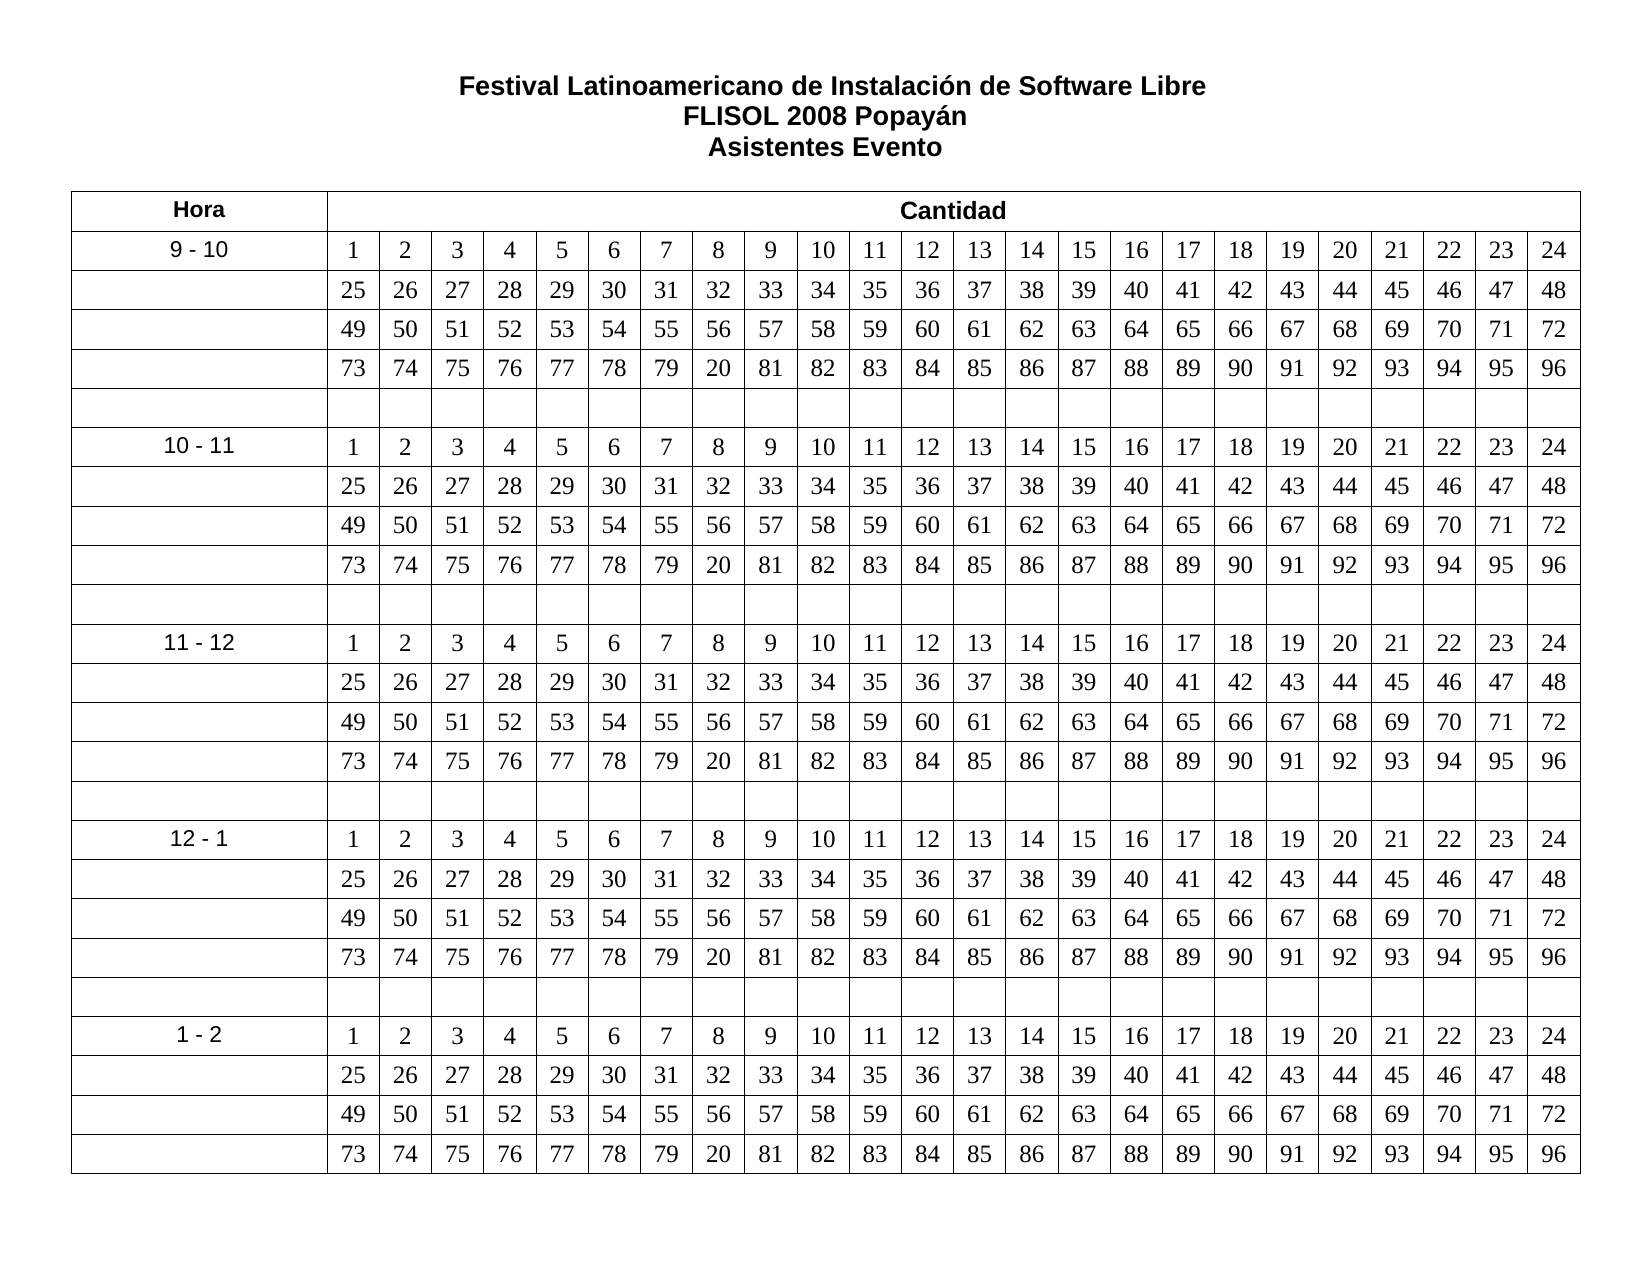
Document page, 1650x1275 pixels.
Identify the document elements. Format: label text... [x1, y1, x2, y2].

table_cell [1424, 978, 1475, 1016]
table_cell 52 [484, 507, 536, 545]
table_cell 69 [1372, 507, 1423, 545]
table_cell 3 [432, 1017, 483, 1055]
table_cell 38 [1006, 664, 1058, 702]
table_cell [484, 389, 536, 427]
table_cell 61 [954, 703, 1005, 741]
table_cell 31 [641, 271, 692, 309]
table_cell 27 [432, 664, 483, 702]
table_cell [537, 585, 588, 623]
table_cell [1006, 978, 1058, 1016]
table_cell 54 [589, 1096, 640, 1134]
table_cell [484, 782, 536, 820]
table_cell 58 [798, 703, 849, 741]
table_cell 81 [745, 350, 797, 388]
table_cell 12 - 1 [72, 821, 327, 859]
table_cell 34 [798, 467, 849, 506]
table_cell 44 [1319, 467, 1371, 506]
table_cell 66 [1215, 1096, 1266, 1134]
table_cell [850, 585, 901, 623]
table_cell 27 [432, 860, 483, 898]
table_cell 60 [902, 703, 953, 741]
table_cell 51 [432, 310, 483, 348]
table_cell 7 [641, 1017, 692, 1055]
table_cell 2 [380, 232, 431, 270]
table_cell [641, 782, 692, 820]
table_cell 96 [1528, 742, 1580, 781]
table_cell 81 [745, 1135, 797, 1173]
table_cell 82 [798, 939, 849, 977]
table_cell 66 [1215, 703, 1266, 741]
table_cell 23 [1476, 232, 1527, 270]
table_cell [1215, 978, 1266, 1016]
table_cell 41 [1163, 271, 1214, 309]
table_cell 66 [1215, 310, 1266, 348]
table_cell 67 [1267, 507, 1318, 545]
table_cell 76 [484, 1135, 536, 1173]
table_cell [1476, 585, 1527, 623]
table_cell 32 [693, 467, 744, 506]
table_cell 96 [1528, 546, 1580, 584]
table_cell 21 [1372, 428, 1423, 466]
table_cell 93 [1372, 1135, 1423, 1173]
table_cell 39 [1059, 1056, 1110, 1095]
table_cell [798, 389, 849, 427]
table_cell 71 [1476, 507, 1527, 545]
table_cell 43 [1267, 271, 1318, 309]
table_cell 84 [902, 742, 953, 781]
table_cell 38 [1006, 271, 1058, 309]
table_cell 2 [380, 625, 431, 663]
table_cell [432, 585, 483, 623]
table_cell 85 [954, 546, 1005, 584]
table_cell 57 [745, 310, 797, 348]
table_cell 11 [850, 232, 901, 270]
table_cell 13 [954, 232, 1005, 270]
table_cell 37 [954, 271, 1005, 309]
table_cell 42 [1215, 271, 1266, 309]
table_cell 50 [380, 507, 431, 545]
table_cell 10 [798, 1017, 849, 1055]
table_cell 56 [693, 507, 744, 545]
table_cell 5 [537, 232, 588, 270]
table_cell 8 [693, 428, 744, 466]
table_cell 5 [537, 625, 588, 663]
table_cell 58 [798, 507, 849, 545]
table_cell 46 [1424, 467, 1475, 506]
table_cell 16 [1111, 1017, 1162, 1055]
table_cell 65 [1163, 1096, 1214, 1134]
table_cell 9 - 10 [72, 232, 327, 270]
table_cell 37 [954, 664, 1005, 702]
table_cell [693, 389, 744, 427]
table_cell [902, 585, 953, 623]
table_cell 44 [1319, 664, 1371, 702]
table_cell [798, 978, 849, 1016]
table_cell 84 [902, 546, 953, 584]
table_cell 71 [1476, 310, 1527, 348]
table_cell 68 [1319, 507, 1371, 545]
table_cell [1163, 585, 1214, 623]
table_cell 32 [693, 664, 744, 702]
table_cell 62 [1006, 1096, 1058, 1134]
table_cell [484, 585, 536, 623]
table_cell 76 [484, 350, 536, 388]
table_cell 13 [954, 1017, 1005, 1055]
table_cell 40 [1111, 664, 1162, 702]
table_cell 9 [745, 1017, 797, 1055]
table_cell 5 [537, 1017, 588, 1055]
table_cell 89 [1163, 546, 1214, 584]
table_cell 9 [745, 232, 797, 270]
table_cell 9 [745, 821, 797, 859]
table_cell 65 [1163, 507, 1214, 545]
table_cell 6 [589, 232, 640, 270]
table_cell 20 [693, 1135, 744, 1173]
table_cell 9 [745, 625, 797, 663]
table_cell [798, 782, 849, 820]
table_cell 16 [1111, 821, 1162, 859]
table_cell 24 [1528, 821, 1580, 859]
table_cell 94 [1424, 350, 1475, 388]
table_cell 46 [1424, 271, 1475, 309]
table_cell 40 [1111, 271, 1162, 309]
table_cell 34 [798, 271, 849, 309]
table_cell 44 [1319, 271, 1371, 309]
table_cell [432, 782, 483, 820]
table_cell 56 [693, 310, 744, 348]
table_cell 53 [537, 310, 588, 348]
table_cell 55 [641, 1096, 692, 1134]
table_cell 53 [537, 1096, 588, 1134]
table_cell 72 [1528, 899, 1580, 938]
table_cell 62 [1006, 899, 1058, 938]
table_cell 36 [902, 860, 953, 898]
table_cell 82 [798, 350, 849, 388]
table_cell 52 [484, 1096, 536, 1134]
table_cell [72, 742, 327, 781]
table_cell 28 [484, 271, 536, 309]
table_cell 31 [641, 664, 692, 702]
table_cell 84 [902, 939, 953, 977]
table_cell 49 [328, 703, 379, 741]
table_cell 57 [745, 703, 797, 741]
table_cell [1006, 389, 1058, 427]
table_cell 72 [1528, 1096, 1580, 1134]
table_cell 60 [902, 899, 953, 938]
table_cell 20 [693, 742, 744, 781]
table_cell 13 [954, 625, 1005, 663]
table_cell [1215, 585, 1266, 623]
table_cell 91 [1267, 350, 1318, 388]
table_cell 88 [1111, 1135, 1162, 1173]
table_cell 45 [1372, 271, 1423, 309]
table_cell 35 [850, 664, 901, 702]
table_cell 76 [484, 939, 536, 977]
table_cell 10 - 11 [72, 428, 327, 466]
table_cell 63 [1059, 899, 1110, 938]
table_cell 16 [1111, 232, 1162, 270]
table_cell 70 [1424, 507, 1475, 545]
table_cell [1215, 782, 1266, 820]
table_cell 66 [1215, 899, 1266, 938]
table_cell 55 [641, 507, 692, 545]
table_cell 12 [902, 1017, 953, 1055]
table_cell 76 [484, 742, 536, 781]
table_cell 7 [641, 232, 692, 270]
table_cell 25 [328, 467, 379, 506]
table_cell 20 [1319, 1017, 1371, 1055]
table_cell 92 [1319, 742, 1371, 781]
table_cell 55 [641, 310, 692, 348]
table_cell 51 [432, 703, 483, 741]
table_cell 50 [380, 899, 431, 938]
table_cell 28 [484, 1056, 536, 1095]
table_cell [72, 860, 327, 898]
table_cell [1111, 389, 1162, 427]
table_cell [537, 978, 588, 1016]
table_cell 67 [1267, 899, 1318, 938]
table_cell [432, 389, 483, 427]
table_cell 88 [1111, 350, 1162, 388]
table_cell 47 [1476, 467, 1527, 506]
table_cell 4 [484, 1017, 536, 1055]
table_cell [745, 389, 797, 427]
table_cell 26 [380, 860, 431, 898]
table_cell 57 [745, 899, 797, 938]
table_cell 78 [589, 350, 640, 388]
table_cell 9 [745, 428, 797, 466]
table_cell 43 [1267, 467, 1318, 506]
table_cell 36 [902, 271, 953, 309]
table_cell [328, 978, 379, 1016]
table_cell 41 [1163, 1056, 1214, 1095]
table_cell 19 [1267, 625, 1318, 663]
table_cell 38 [1006, 467, 1058, 506]
table_cell 75 [432, 1135, 483, 1173]
table_cell 25 [328, 664, 379, 702]
table_cell 57 [745, 507, 797, 545]
table_cell 12 [902, 232, 953, 270]
table_cell 26 [380, 271, 431, 309]
table_cell [1267, 585, 1318, 623]
table_cell [72, 939, 327, 977]
table_cell 5 [537, 428, 588, 466]
table_cell [1059, 389, 1110, 427]
table_cell 59 [850, 507, 901, 545]
table_cell 72 [1528, 703, 1580, 741]
table_cell 10 [798, 625, 849, 663]
table_cell 14 [1006, 821, 1058, 859]
table_cell 20 [1319, 821, 1371, 859]
table_cell [380, 782, 431, 820]
table_cell 85 [954, 939, 1005, 977]
table_cell 91 [1267, 1135, 1318, 1173]
table_cell 54 [589, 310, 640, 348]
table_cell 90 [1215, 939, 1266, 977]
table_cell 93 [1372, 546, 1423, 584]
table_cell 69 [1372, 703, 1423, 741]
table_cell 48 [1528, 1056, 1580, 1095]
table_cell [380, 389, 431, 427]
table_cell 48 [1528, 271, 1580, 309]
table_cell 48 [1528, 467, 1580, 506]
table_cell [589, 389, 640, 427]
table_cell 75 [432, 742, 483, 781]
table_cell 58 [798, 310, 849, 348]
table_cell 39 [1059, 860, 1110, 898]
table_cell 86 [1006, 350, 1058, 388]
table_cell 59 [850, 1096, 901, 1134]
table_cell 83 [850, 546, 901, 584]
table_cell 65 [1163, 899, 1214, 938]
table_cell 46 [1424, 664, 1475, 702]
table_cell 54 [589, 507, 640, 545]
table_cell 50 [380, 1096, 431, 1134]
table_cell [328, 585, 379, 623]
table_cell 2 [380, 821, 431, 859]
table_cell 23 [1476, 1017, 1527, 1055]
table_cell 91 [1267, 546, 1318, 584]
table_cell 3 [432, 232, 483, 270]
table_cell 37 [954, 860, 1005, 898]
table_cell 92 [1319, 1135, 1371, 1173]
table_cell [380, 585, 431, 623]
table_cell 96 [1528, 350, 1580, 388]
table_cell 82 [798, 1135, 849, 1173]
table_cell [589, 585, 640, 623]
table_cell [589, 782, 640, 820]
table_cell 4 [484, 821, 536, 859]
table_cell [1424, 389, 1475, 427]
table_cell [72, 585, 327, 623]
table_cell 94 [1424, 1135, 1475, 1173]
table_cell [1528, 585, 1580, 623]
table_cell [1528, 978, 1580, 1016]
table_cell 64 [1111, 703, 1162, 741]
table_cell 30 [589, 271, 640, 309]
table_cell 42 [1215, 860, 1266, 898]
table_cell 21 [1372, 232, 1423, 270]
table_cell [1319, 585, 1371, 623]
table_cell [328, 389, 379, 427]
table_cell 92 [1319, 546, 1371, 584]
table_cell 68 [1319, 703, 1371, 741]
table_cell [589, 978, 640, 1016]
table_cell 63 [1059, 703, 1110, 741]
table_cell 41 [1163, 860, 1214, 898]
table_cell 19 [1267, 821, 1318, 859]
table_cell 22 [1424, 625, 1475, 663]
table_cell 35 [850, 271, 901, 309]
table_cell 10 [798, 821, 849, 859]
table_cell [693, 782, 744, 820]
table_cell 18 [1215, 1017, 1266, 1055]
table_cell 22 [1424, 821, 1475, 859]
table_cell [432, 978, 483, 1016]
table_cell 73 [328, 742, 379, 781]
table_cell 56 [693, 703, 744, 741]
table_cell 1 [328, 821, 379, 859]
table_cell 15 [1059, 232, 1110, 270]
table_cell 18 [1215, 821, 1266, 859]
table_cell 39 [1059, 467, 1110, 506]
table_cell 50 [380, 703, 431, 741]
table_cell 69 [1372, 899, 1423, 938]
table_cell [1424, 585, 1475, 623]
table_cell 20 [1319, 428, 1371, 466]
table_cell 46 [1424, 860, 1475, 898]
table_cell [641, 585, 692, 623]
table_cell 8 [693, 1017, 744, 1055]
table_cell 64 [1111, 899, 1162, 938]
table_cell [72, 546, 327, 584]
table_cell [72, 978, 327, 1016]
table_cell 71 [1476, 1096, 1527, 1134]
table_cell [1006, 782, 1058, 820]
table_cell 89 [1163, 1135, 1214, 1173]
table_cell 14 [1006, 428, 1058, 466]
table_cell 70 [1424, 1096, 1475, 1134]
table_cell 1 [328, 1017, 379, 1055]
table_cell [380, 978, 431, 1016]
table_cell 79 [641, 742, 692, 781]
table_cell 57 [745, 1096, 797, 1134]
table_cell 18 [1215, 232, 1266, 270]
table_cell 17 [1163, 1017, 1214, 1055]
table_cell 25 [328, 860, 379, 898]
table_cell 77 [537, 1135, 588, 1173]
table_cell 90 [1215, 742, 1266, 781]
table_cell 42 [1215, 1056, 1266, 1095]
table_cell [72, 782, 327, 820]
table_cell 42 [1215, 664, 1266, 702]
table_cell 87 [1059, 742, 1110, 781]
table_cell [954, 585, 1005, 623]
table_cell 73 [328, 350, 379, 388]
table_cell 18 [1215, 625, 1266, 663]
table_cell 74 [380, 939, 431, 977]
table_cell [72, 271, 327, 309]
table_cell 29 [537, 1056, 588, 1095]
table_cell 19 [1267, 1017, 1318, 1055]
table_cell 17 [1163, 625, 1214, 663]
table_cell 78 [589, 1135, 640, 1173]
table_cell 33 [745, 467, 797, 506]
table_cell 29 [537, 860, 588, 898]
table_cell 26 [380, 1056, 431, 1095]
table_cell 3 [432, 821, 483, 859]
table_cell 81 [745, 939, 797, 977]
table_cell [72, 310, 327, 348]
table_cell 36 [902, 664, 953, 702]
table_cell 89 [1163, 939, 1214, 977]
table_cell 34 [798, 664, 849, 702]
table_cell 62 [1006, 507, 1058, 545]
table_cell 79 [641, 1135, 692, 1173]
table_cell 12 [902, 821, 953, 859]
table_cell 56 [693, 1096, 744, 1134]
table_cell 64 [1111, 507, 1162, 545]
table_cell 45 [1372, 1056, 1423, 1095]
table_cell 20 [693, 350, 744, 388]
table_cell 90 [1215, 350, 1266, 388]
table_cell 69 [1372, 310, 1423, 348]
table_cell 33 [745, 271, 797, 309]
table_cell 64 [1111, 1096, 1162, 1134]
table_cell 73 [328, 1135, 379, 1173]
table_cell 23 [1476, 625, 1527, 663]
table_cell 13 [954, 821, 1005, 859]
table_cell 83 [850, 350, 901, 388]
table_cell [954, 389, 1005, 427]
table_cell 86 [1006, 546, 1058, 584]
table_cell 31 [641, 467, 692, 506]
table_cell 10 [798, 428, 849, 466]
table_cell [641, 978, 692, 1016]
table_cell 1 - 2 [72, 1017, 327, 1055]
table_cell 11 [850, 1017, 901, 1055]
table_cell 86 [1006, 1135, 1058, 1173]
table_cell 6 [589, 625, 640, 663]
table_cell 95 [1476, 742, 1527, 781]
table_cell [1476, 389, 1527, 427]
table_cell 32 [693, 271, 744, 309]
table_cell 89 [1163, 350, 1214, 388]
table_cell 84 [902, 1135, 953, 1173]
table_cell 59 [850, 310, 901, 348]
table_cell 65 [1163, 310, 1214, 348]
table_cell 77 [537, 939, 588, 977]
table_cell 7 [641, 428, 692, 466]
table_cell [72, 703, 327, 741]
table_cell 79 [641, 546, 692, 584]
table_cell 77 [537, 742, 588, 781]
table_cell 63 [1059, 507, 1110, 545]
table_cell 8 [693, 232, 744, 270]
table_cell 12 [902, 428, 953, 466]
table_cell 49 [328, 310, 379, 348]
table_cell [745, 782, 797, 820]
table_cell 14 [1006, 625, 1058, 663]
table_cell [1267, 782, 1318, 820]
table_cell 29 [537, 467, 588, 506]
table_cell 6 [589, 428, 640, 466]
table_cell [1476, 782, 1527, 820]
table_cell [954, 978, 1005, 1016]
table_cell 87 [1059, 1135, 1110, 1173]
table_cell 88 [1111, 742, 1162, 781]
table_cell 83 [850, 939, 901, 977]
table_cell [1267, 389, 1318, 427]
table_cell 53 [537, 899, 588, 938]
table_cell 87 [1059, 546, 1110, 584]
table_cell 67 [1267, 1096, 1318, 1134]
table_cell 54 [589, 899, 640, 938]
table_cell 6 [589, 821, 640, 859]
table_cell [902, 978, 953, 1016]
table_cell [1372, 389, 1423, 427]
table_cell 66 [1215, 507, 1266, 545]
table_cell 11 [850, 625, 901, 663]
table_cell 71 [1476, 703, 1527, 741]
table_cell 15 [1059, 1017, 1110, 1055]
table_cell 85 [954, 742, 1005, 781]
table_cell [1163, 389, 1214, 427]
table_header Hora [72, 192, 327, 231]
table_cell 16 [1111, 428, 1162, 466]
table_cell [1059, 585, 1110, 623]
table_cell 70 [1424, 310, 1475, 348]
table_cell 32 [693, 860, 744, 898]
table_cell 94 [1424, 742, 1475, 781]
table_cell 25 [328, 1056, 379, 1095]
table_cell 71 [1476, 899, 1527, 938]
table_cell 40 [1111, 860, 1162, 898]
table_cell [72, 664, 327, 702]
table_cell 1 [328, 232, 379, 270]
table_cell 88 [1111, 939, 1162, 977]
table_cell [850, 389, 901, 427]
table_cell 70 [1424, 703, 1475, 741]
table_cell 48 [1528, 664, 1580, 702]
table_cell 14 [1006, 1017, 1058, 1055]
table_cell 69 [1372, 1096, 1423, 1134]
table_cell [850, 782, 901, 820]
table_cell 78 [589, 939, 640, 977]
table_cell 37 [954, 1056, 1005, 1095]
table_cell 4 [484, 625, 536, 663]
table_cell 68 [1319, 1096, 1371, 1134]
table_cell 7 [641, 821, 692, 859]
table_cell 88 [1111, 546, 1162, 584]
table_cell [1111, 782, 1162, 820]
table_cell 73 [328, 546, 379, 584]
table_cell 31 [641, 1056, 692, 1095]
table_cell 60 [902, 507, 953, 545]
table_cell 28 [484, 860, 536, 898]
table_cell 10 [798, 232, 849, 270]
table_cell 90 [1215, 546, 1266, 584]
table_cell 43 [1267, 664, 1318, 702]
table_cell 81 [745, 742, 797, 781]
table_cell 28 [484, 467, 536, 506]
table_cell 58 [798, 1096, 849, 1134]
table_cell 12 [902, 625, 953, 663]
table_cell 85 [954, 350, 1005, 388]
table_cell 1 [328, 625, 379, 663]
table_cell 41 [1163, 664, 1214, 702]
table_cell 70 [1424, 899, 1475, 938]
table_cell [72, 467, 327, 506]
table_cell 31 [641, 860, 692, 898]
table_cell 51 [432, 1096, 483, 1134]
table_cell [1059, 978, 1110, 1016]
table_cell 36 [902, 1056, 953, 1095]
table_cell 77 [537, 546, 588, 584]
table_cell 59 [850, 899, 901, 938]
table_cell 59 [850, 703, 901, 741]
table_cell [1476, 978, 1527, 1016]
table_cell 24 [1528, 1017, 1580, 1055]
table_cell 85 [954, 1135, 1005, 1173]
table_cell 40 [1111, 1056, 1162, 1095]
table_cell 83 [850, 1135, 901, 1173]
table_cell 92 [1319, 939, 1371, 977]
table_cell 49 [328, 1096, 379, 1134]
table_cell 6 [589, 1017, 640, 1055]
table_cell 53 [537, 507, 588, 545]
table_cell 72 [1528, 507, 1580, 545]
table_cell 84 [902, 350, 953, 388]
table_cell 30 [589, 467, 640, 506]
table_cell 3 [432, 625, 483, 663]
table_cell 47 [1476, 271, 1527, 309]
table_cell 8 [693, 625, 744, 663]
table_cell [1215, 389, 1266, 427]
table_cell 63 [1059, 310, 1110, 348]
table_cell 74 [380, 546, 431, 584]
table_cell 34 [798, 860, 849, 898]
table_cell 94 [1424, 939, 1475, 977]
table_cell 62 [1006, 703, 1058, 741]
table_cell 49 [328, 899, 379, 938]
table_cell 86 [1006, 939, 1058, 977]
table_cell 61 [954, 310, 1005, 348]
table_cell [1372, 585, 1423, 623]
table_cell 24 [1528, 232, 1580, 270]
table_cell [954, 782, 1005, 820]
table_cell 75 [432, 546, 483, 584]
table_cell [745, 585, 797, 623]
table_cell 91 [1267, 742, 1318, 781]
table_cell 48 [1528, 860, 1580, 898]
table_cell 17 [1163, 821, 1214, 859]
table_cell 26 [380, 664, 431, 702]
table_cell 20 [1319, 625, 1371, 663]
table_cell 47 [1476, 1056, 1527, 1095]
table_cell [72, 1135, 327, 1173]
table_cell 32 [693, 1056, 744, 1095]
table_cell 47 [1476, 860, 1527, 898]
table_header Cantidad [328, 192, 1580, 231]
table_cell 73 [328, 939, 379, 977]
table_cell 36 [902, 467, 953, 506]
table_cell 22 [1424, 1017, 1475, 1055]
table_cell 50 [380, 310, 431, 348]
table_cell 13 [954, 428, 1005, 466]
table_cell 81 [745, 546, 797, 584]
table_cell [72, 1056, 327, 1095]
table_cell 63 [1059, 1096, 1110, 1134]
table_cell 33 [745, 1056, 797, 1095]
table_cell [72, 1096, 327, 1134]
table_cell 64 [1111, 310, 1162, 348]
table_cell 60 [902, 310, 953, 348]
table_cell 44 [1319, 860, 1371, 898]
table_cell 61 [954, 507, 1005, 545]
table_cell 74 [380, 1135, 431, 1173]
table_cell [1111, 585, 1162, 623]
table_cell 39 [1059, 664, 1110, 702]
table_cell 35 [850, 1056, 901, 1095]
table_cell 68 [1319, 899, 1371, 938]
table_cell 14 [1006, 232, 1058, 270]
table_cell 4 [484, 232, 536, 270]
table_cell 21 [1372, 821, 1423, 859]
table_cell 19 [1267, 232, 1318, 270]
table_cell 78 [589, 546, 640, 584]
table_cell 15 [1059, 428, 1110, 466]
table_cell 53 [537, 703, 588, 741]
table_cell [537, 782, 588, 820]
table_cell 43 [1267, 1056, 1318, 1095]
table_cell 82 [798, 742, 849, 781]
table_cell 21 [1372, 625, 1423, 663]
table_cell 76 [484, 546, 536, 584]
table_cell 3 [432, 428, 483, 466]
table_cell [1163, 978, 1214, 1016]
table_cell 23 [1476, 428, 1527, 466]
table_cell [1267, 978, 1318, 1016]
table_cell 45 [1372, 664, 1423, 702]
table_cell 45 [1372, 467, 1423, 506]
table_cell [693, 585, 744, 623]
table_cell 24 [1528, 625, 1580, 663]
table_cell 2 [380, 428, 431, 466]
table_cell 52 [484, 899, 536, 938]
table_cell 55 [641, 703, 692, 741]
table_cell [902, 782, 953, 820]
table_cell 27 [432, 271, 483, 309]
table_cell [1111, 978, 1162, 1016]
table_cell 75 [432, 350, 483, 388]
table_cell 17 [1163, 428, 1214, 466]
table_cell [693, 978, 744, 1016]
table_cell 11 - 12 [72, 625, 327, 663]
table_cell 30 [589, 664, 640, 702]
table_cell 54 [589, 703, 640, 741]
table_cell 34 [798, 1056, 849, 1095]
table_cell 93 [1372, 350, 1423, 388]
table_cell 21 [1372, 1017, 1423, 1055]
table_cell 39 [1059, 271, 1110, 309]
table_cell 37 [954, 467, 1005, 506]
table_cell 96 [1528, 939, 1580, 977]
table_cell [1372, 782, 1423, 820]
table_cell 2 [380, 1017, 431, 1055]
table_cell 60 [902, 1096, 953, 1134]
table_cell 28 [484, 664, 536, 702]
table_cell 17 [1163, 232, 1214, 270]
table_cell 20 [693, 939, 744, 977]
table_cell 95 [1476, 350, 1527, 388]
table_cell 74 [380, 350, 431, 388]
table_cell [328, 782, 379, 820]
table_cell [745, 978, 797, 1016]
table_cell 11 [850, 428, 901, 466]
table_cell 44 [1319, 1056, 1371, 1095]
table_cell 51 [432, 507, 483, 545]
table_cell 87 [1059, 350, 1110, 388]
table_cell 22 [1424, 232, 1475, 270]
table_cell 24 [1528, 428, 1580, 466]
table_cell 61 [954, 899, 1005, 938]
table_cell 43 [1267, 860, 1318, 898]
table_cell [1006, 585, 1058, 623]
table_cell 72 [1528, 310, 1580, 348]
table_cell [72, 389, 327, 427]
table_cell 91 [1267, 939, 1318, 977]
table_cell [1424, 782, 1475, 820]
table_cell 75 [432, 939, 483, 977]
table_cell 83 [850, 742, 901, 781]
table_cell 23 [1476, 821, 1527, 859]
table_cell 30 [589, 860, 640, 898]
table_cell 35 [850, 467, 901, 506]
table_cell 35 [850, 860, 901, 898]
table_cell 93 [1372, 742, 1423, 781]
table_cell 1 [328, 428, 379, 466]
table_cell 40 [1111, 467, 1162, 506]
table_cell 5 [537, 821, 588, 859]
table_cell [1528, 389, 1580, 427]
table_cell 56 [693, 899, 744, 938]
table_cell 61 [954, 1096, 1005, 1134]
table_cell 8 [693, 821, 744, 859]
table_cell [1372, 978, 1423, 1016]
table_cell 15 [1059, 821, 1110, 859]
table_cell 33 [745, 860, 797, 898]
table_cell [798, 585, 849, 623]
table_cell 79 [641, 350, 692, 388]
table_cell [1528, 782, 1580, 820]
table_cell 67 [1267, 310, 1318, 348]
table_cell 7 [641, 625, 692, 663]
table_cell 15 [1059, 625, 1110, 663]
table_cell [72, 899, 327, 938]
table_cell [1163, 782, 1214, 820]
table_cell 46 [1424, 1056, 1475, 1095]
table_cell [537, 389, 588, 427]
table_cell 26 [380, 467, 431, 506]
table_cell 41 [1163, 467, 1214, 506]
table_cell 49 [328, 507, 379, 545]
table_cell 16 [1111, 625, 1162, 663]
table_cell 93 [1372, 939, 1423, 977]
table_cell [902, 389, 953, 427]
table_cell 38 [1006, 860, 1058, 898]
table_cell [1319, 782, 1371, 820]
table_cell 77 [537, 350, 588, 388]
table_cell 27 [432, 1056, 483, 1095]
table_cell 95 [1476, 546, 1527, 584]
table_cell 92 [1319, 350, 1371, 388]
table_cell 86 [1006, 742, 1058, 781]
table_cell [72, 507, 327, 545]
table_cell [72, 350, 327, 388]
table_cell 18 [1215, 428, 1266, 466]
table_cell 74 [380, 742, 431, 781]
table_cell 52 [484, 310, 536, 348]
table_cell 67 [1267, 703, 1318, 741]
table_cell 38 [1006, 1056, 1058, 1095]
table_cell [1319, 389, 1371, 427]
table_cell 65 [1163, 703, 1214, 741]
table_cell 68 [1319, 310, 1371, 348]
table_cell 79 [641, 939, 692, 977]
table_cell 33 [745, 664, 797, 702]
table_cell 82 [798, 546, 849, 584]
table_cell 51 [432, 899, 483, 938]
table_cell 47 [1476, 664, 1527, 702]
table_cell 62 [1006, 310, 1058, 348]
table_cell 27 [432, 467, 483, 506]
table_cell [1319, 978, 1371, 1016]
table_cell 25 [328, 271, 379, 309]
table_cell 22 [1424, 428, 1475, 466]
table_cell 95 [1476, 1135, 1527, 1173]
table_cell 4 [484, 428, 536, 466]
table_cell 94 [1424, 546, 1475, 584]
table_cell 19 [1267, 428, 1318, 466]
table_cell 96 [1528, 1135, 1580, 1173]
table_cell 52 [484, 703, 536, 741]
table_cell [1059, 782, 1110, 820]
table_cell 20 [1319, 232, 1371, 270]
table_cell [850, 978, 901, 1016]
table_cell 42 [1215, 467, 1266, 506]
table_cell [641, 389, 692, 427]
table_cell 90 [1215, 1135, 1266, 1173]
table_cell 11 [850, 821, 901, 859]
table_cell 20 [693, 546, 744, 584]
table_cell 95 [1476, 939, 1527, 977]
table_cell 29 [537, 271, 588, 309]
table_cell 45 [1372, 860, 1423, 898]
table_cell 30 [589, 1056, 640, 1095]
table_cell 89 [1163, 742, 1214, 781]
table_cell 78 [589, 742, 640, 781]
table_cell 29 [537, 664, 588, 702]
table_cell 58 [798, 899, 849, 938]
table_cell 55 [641, 899, 692, 938]
table_cell 87 [1059, 939, 1110, 977]
table_cell [484, 978, 536, 1016]
